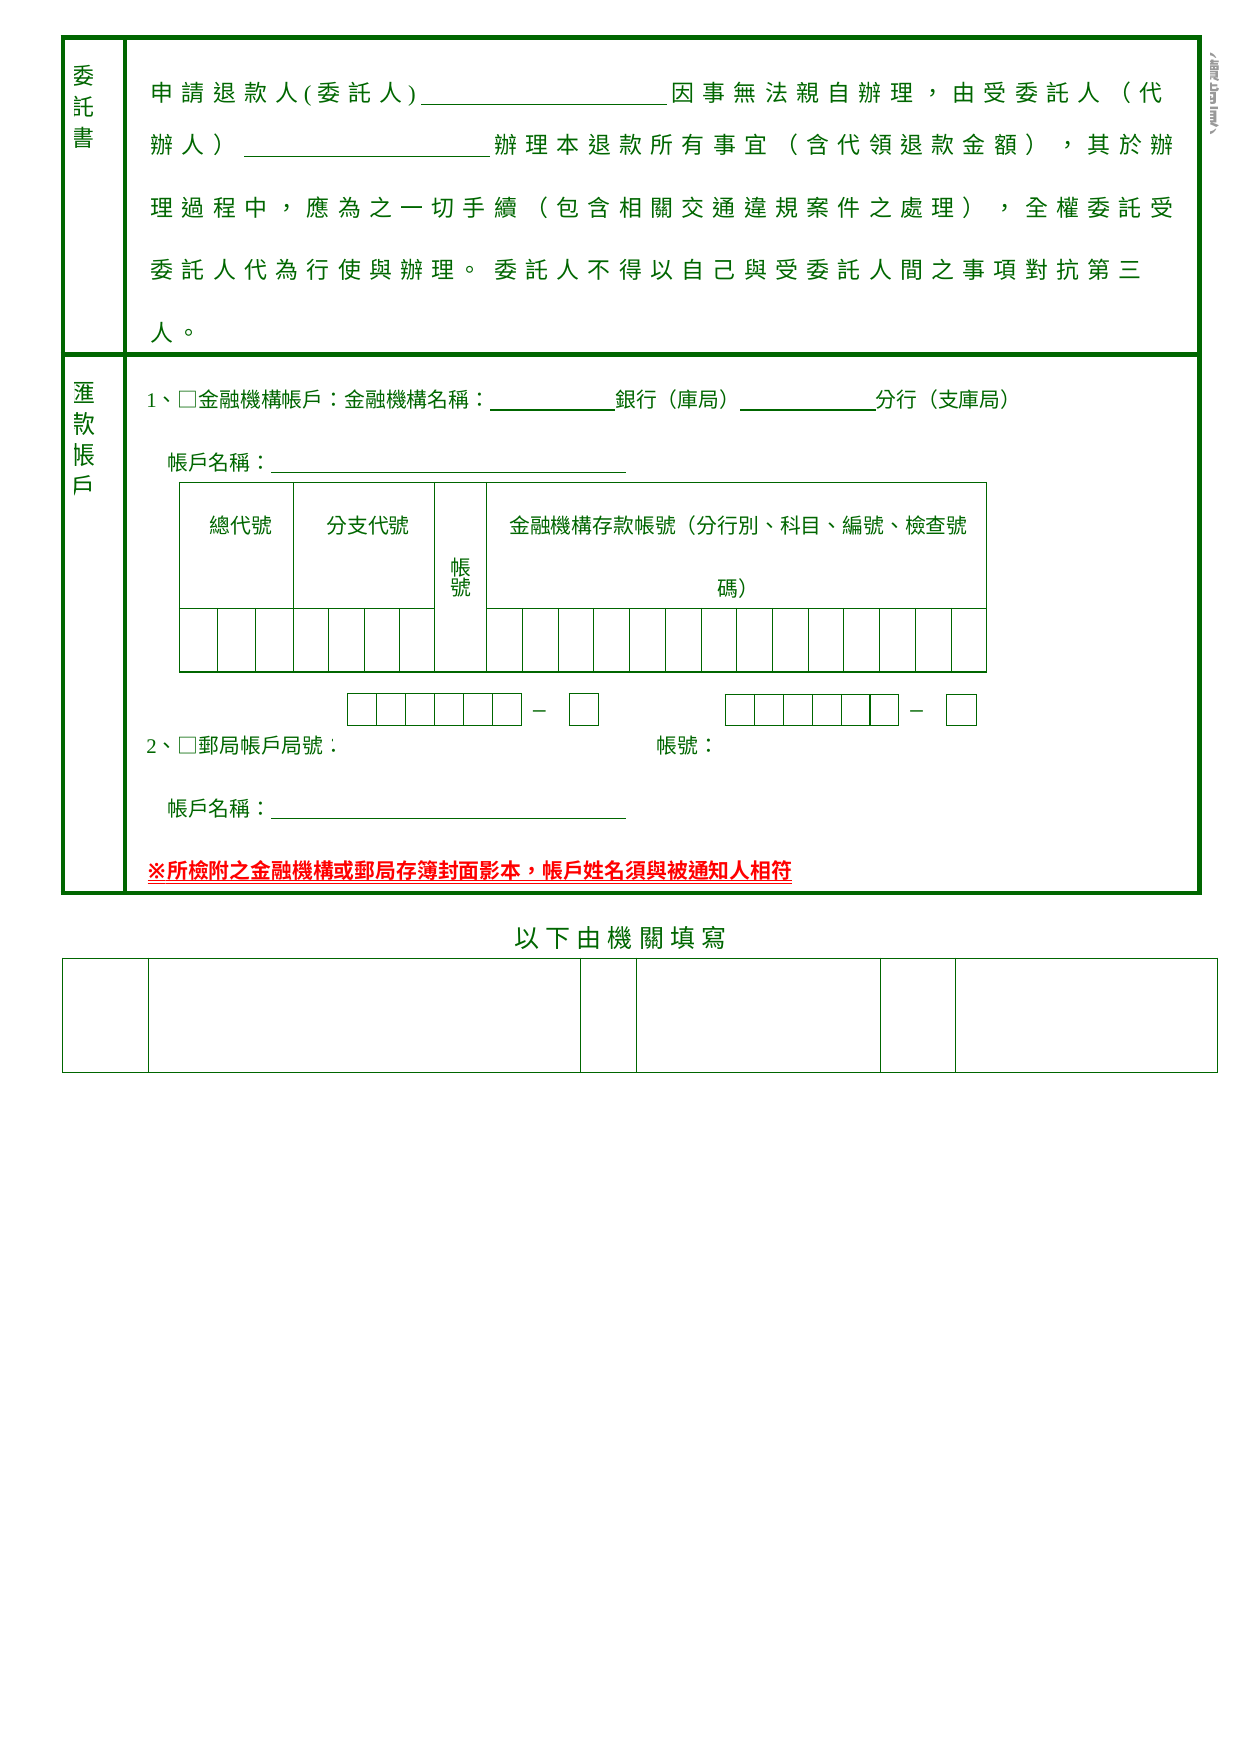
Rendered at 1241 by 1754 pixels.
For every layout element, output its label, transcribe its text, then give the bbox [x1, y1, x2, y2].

table_header 承辦人 [581, 959, 636, 1072]
table_cell [180, 609, 217, 671]
table_header [871, 695, 898, 725]
table_header 帳號 [435, 483, 486, 671]
table_cell [916, 609, 951, 671]
table_cell 申請退款人(委託人) 因事無法親自辦理，由受委託人（代辦人） 辦理本退款所有事宜（含代領退款金額），其於辦理過程中，應為之一切手續（包含相關交通違規案件之處理），全權委託受委託人代為行使與辦理。委託人不得以自己與受委託人間之事項對抗第三人。 [127, 40, 1197, 352]
table_header [842, 695, 869, 725]
table_cell [952, 609, 986, 671]
table_cell [218, 609, 255, 671]
table_header ─ [899, 694, 946, 725]
table_header [435, 694, 463, 724]
table_cell [559, 609, 593, 671]
table_header [464, 694, 492, 724]
table_header [956, 959, 1217, 1072]
table_header 金融機構存款帳號（分行別、科目、編號、檢查號碼） [487, 483, 986, 608]
table_cell 委託書 [65, 40, 123, 352]
table_cell [844, 609, 879, 671]
table_header [784, 695, 812, 725]
table_cell [329, 609, 364, 671]
table_header [947, 695, 976, 725]
table_cell 匯款帳戶 [65, 357, 123, 891]
table_cell [630, 609, 665, 671]
table_header [570, 694, 598, 724]
table_cell [523, 609, 558, 671]
table_cell [880, 609, 915, 671]
table_header [493, 694, 521, 724]
table_header 審查 結果 [63, 959, 148, 1072]
table_header [406, 694, 434, 724]
table_header [377, 694, 405, 724]
table_cell [294, 609, 328, 671]
table_header 分支代號 [294, 483, 434, 608]
table_cell [737, 609, 772, 671]
table_header [813, 695, 841, 725]
table_header 總代號 [180, 483, 293, 608]
table_header [755, 695, 783, 725]
table_cell [666, 609, 701, 671]
table_cell [773, 609, 808, 671]
table_header (續背頁) [1202, 35, 1237, 891]
table_header [637, 959, 880, 1072]
table_header 課室 主管 [881, 959, 955, 1072]
table_cell [487, 609, 522, 671]
table_cell [256, 609, 293, 671]
table_header [149, 959, 580, 1072]
table_cell 1、□金融機構帳戶：金融機構名稱： 銀行（庫局） 分行（支庫局） 帳戶名稱： 2、□郵局帳戶局號： 帳號： 帳戶名稱： ※所檢附之金融機構或郵局存簿封面影本，帳戶姓名須與被通知人相符 [127, 357, 1197, 891]
table_cell [809, 609, 843, 671]
text 以下由機關填寫 [63, 895, 1177, 958]
table_header ─ [522, 693, 569, 724]
table_header [348, 694, 376, 724]
table_cell [594, 609, 629, 671]
table_cell [400, 609, 434, 671]
table_header [726, 695, 754, 725]
table_cell [365, 609, 399, 671]
table_cell [702, 609, 736, 671]
